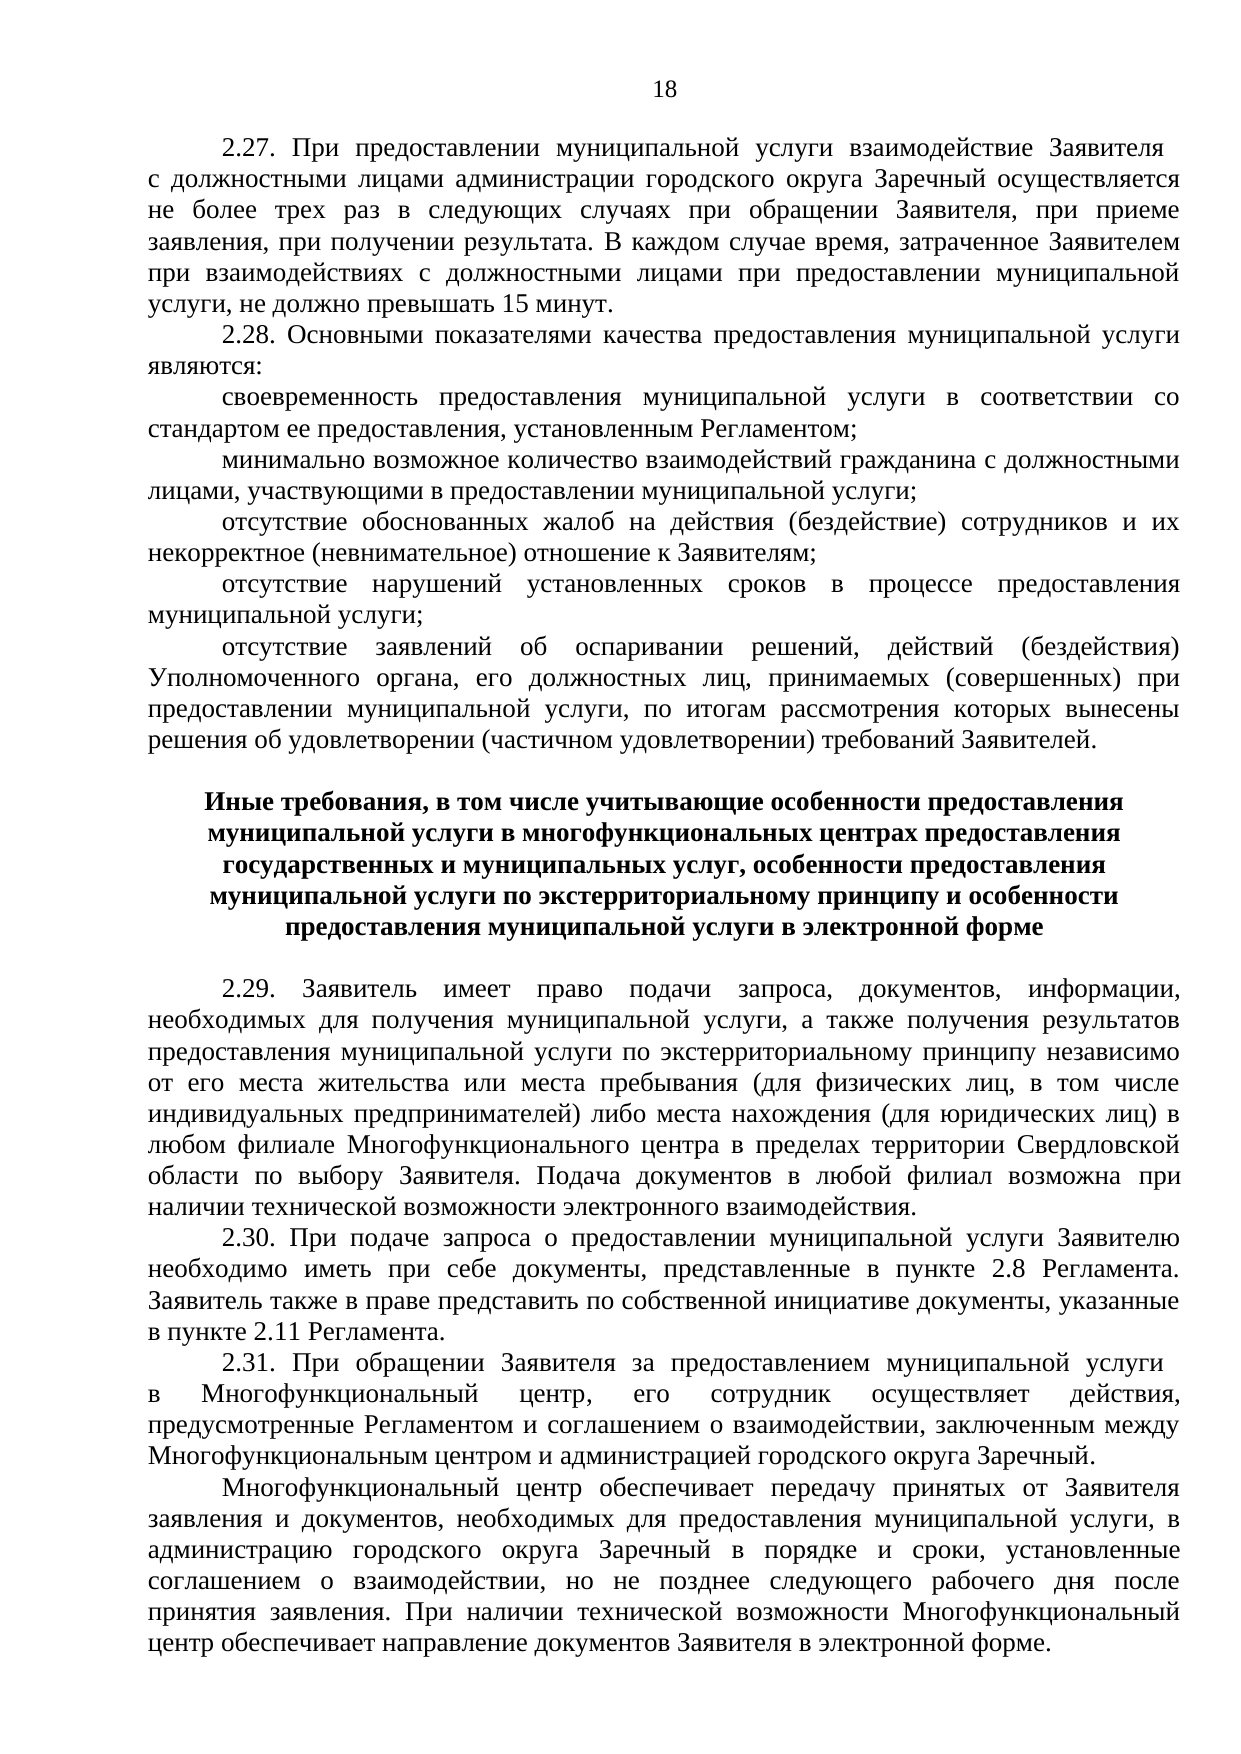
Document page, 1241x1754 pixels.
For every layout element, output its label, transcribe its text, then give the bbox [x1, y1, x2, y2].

text отсутствие нарушений установленных сроков в процессе предоставления муниципальной услуги; [148, 567, 1181, 630]
text 2.31. При обращении Заявителя за предоставлением муниципальной услуги в Многофункциональный центр, его сотрудник осуществляет действия, предусмотренные Регламентом и соглашением о взаимодействии, заключенным между Многофункциональным центром и администрацией городского округа Заречный. [148, 1346, 1181, 1471]
text 2.30. При подаче запроса о предоставлении муниципальной услуги Заявителю необходимо иметь при себе документы, представленные в пункте 2.8 Регламента. Заявитель также в праве представить по собственной инициативе документы, указанные в пункте 2.11 Регламента. [148, 1221, 1181, 1346]
text минимально возможное количество взаимодействий гражданина с должностными лицами, участвующими в предоставлении муниципальной услуги; [148, 443, 1181, 505]
text 2.27. При предоставлении муниципальной услуги взаимодействие Заявителя с должностными лицами администрации городского округа Заречный осуществляется не более трех раз в следующих случаях при обращении Заявителя, при приеме заявления, при получении результата. В каждом случае время, затраченное Заявителем при взаимодействиях с должностными лицами при предоставлении муниципальной услуги, не должно превышать 15 минут. [148, 131, 1181, 318]
text Иные требования, в том числе учитывающие особенности предоставления муниципальной услуги в многофункциональных центрах предоставления государственных и муниципальных услуг, особенности предоставления муниципальной услуги по экстерриториальному принципу и особенности предоставления муниципальной услуги в электронной форме [148, 785, 1181, 941]
text отсутствие заявлений об оспаривании решений, действий (бездействия) Уполномоченного органа, его должностных лиц, принимаемых (совершенных) при предоставлении муниципальной услуги, по итогам рассмотрения которых вынесены решения об удовлетворении (частичном удовлетворении) требований Заявителей. [148, 630, 1181, 754]
text 2.28. Основными показателями качества предоставления муниципальной услуги являются: [148, 318, 1181, 381]
text своевременность предоставления муниципальной услуги в соответствии со стандартом ее предоставления, установленным Регламентом; [148, 381, 1181, 443]
text 2.29. Заявитель имеет право подачи запроса, документов, информации, необходимых для получения муниципальной услуги, а также получения результатов предоставления муниципальной услуги по экстерриториальному принципу независимо от его места жительства или места пребывания (для физических лиц, в том числе индивидуальных предпринимателей) либо места нахождения (для юридических лиц) в любом филиале Многофункционального центра в пределах территории Свердловской области по выбору Заявителя. Подача документов в любой филиал возможна при наличии технической возможности электронного взаимодействия. [148, 972, 1181, 1221]
text отсутствие обоснованных жалоб на действия (бездействие) сотрудников и их некорректное (невнимательное) отношение к Заявителям; [148, 505, 1181, 567]
text Многофункциональный центр обеспечивает передачу принятых от Заявителя заявления и документов, необходимых для предоставления муниципальной услуги, в администрацию городского округа Заречный в порядке и сроки, установленные соглашением о взаимодействии, но не позднее следующего рабочего дня после принятия заявления. При наличии технической возможности Многофункциональный центр обеспечивает направление документов Заявителя в электронной форме. [148, 1471, 1181, 1657]
